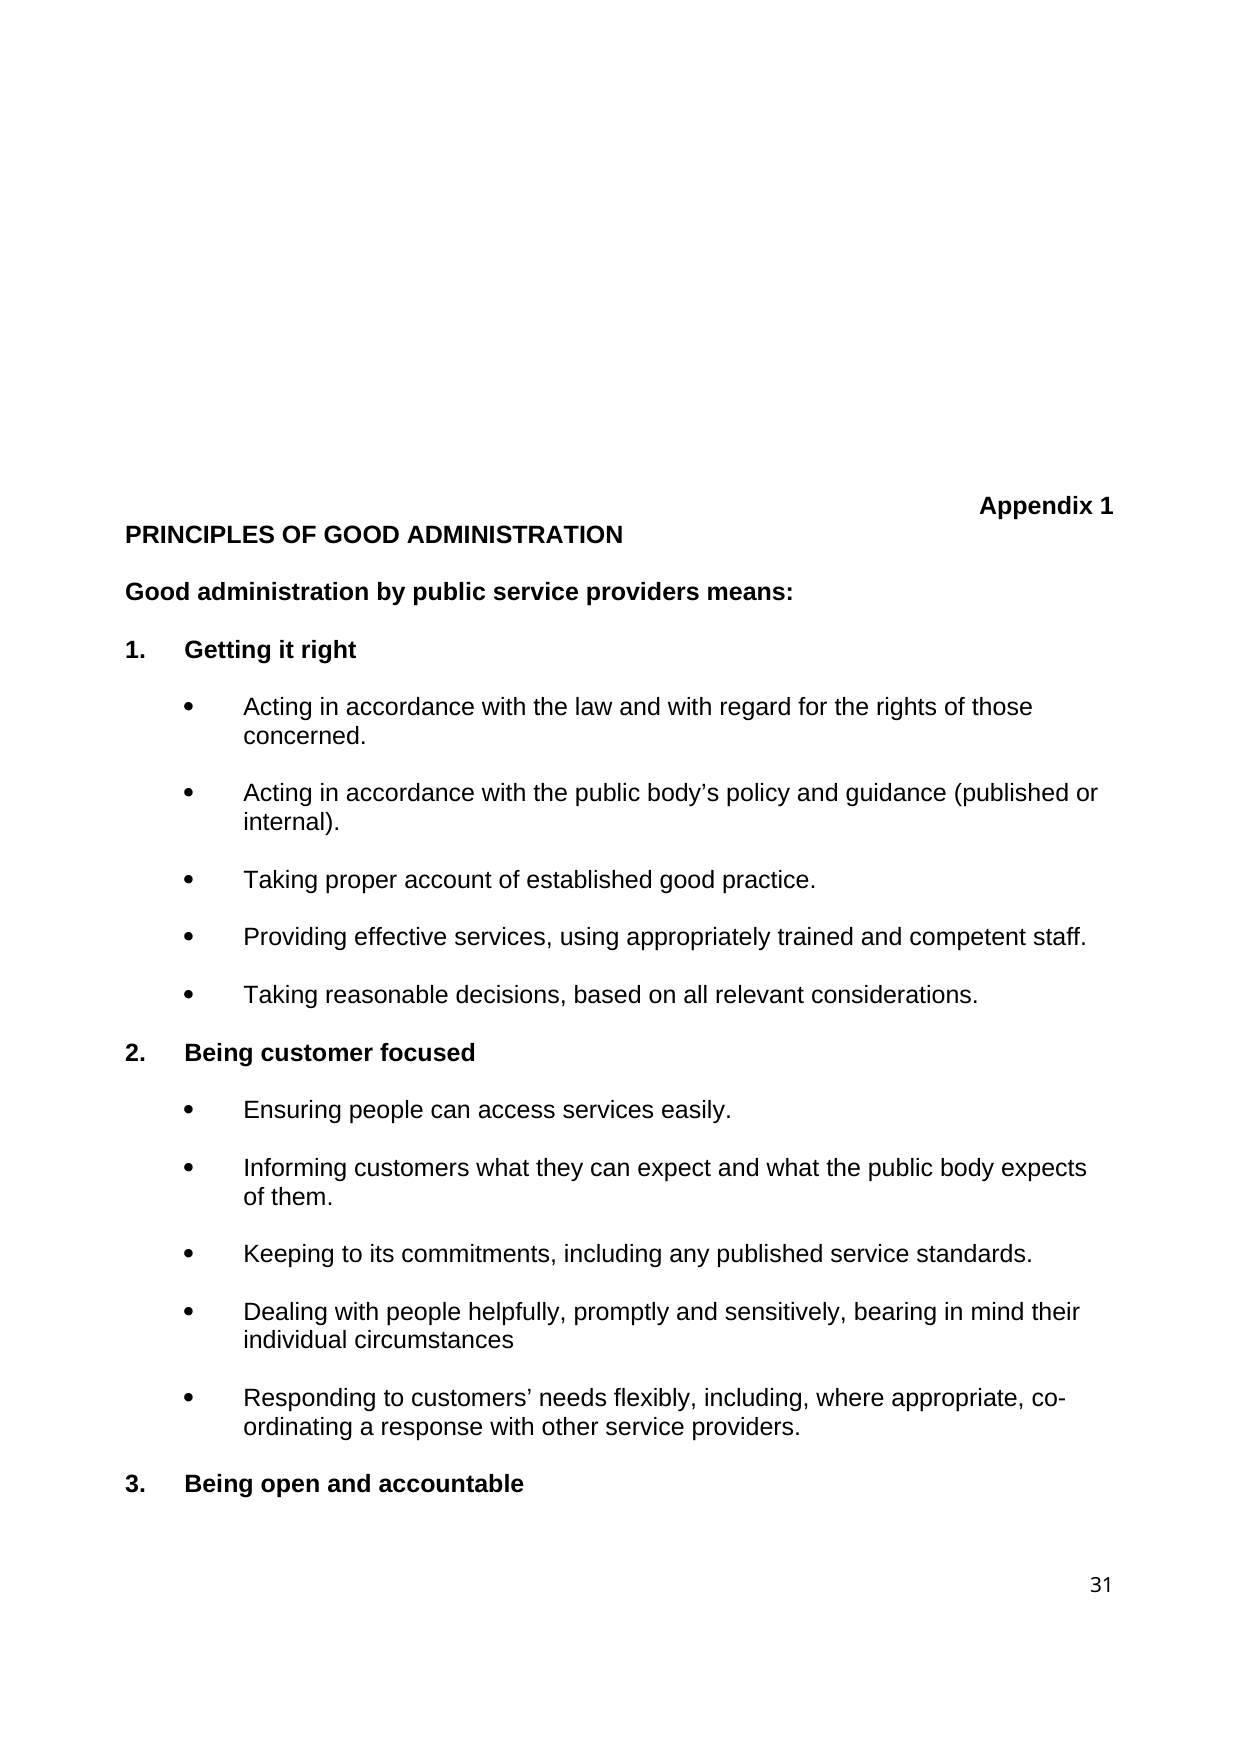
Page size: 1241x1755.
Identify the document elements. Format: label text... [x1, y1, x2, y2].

list Acting in accordance with the public body’s policy and guidance (published or internal). [184, 778, 1113, 836]
text 2. Being customer focused [125, 1038, 1113, 1066]
list Taking reasonable decisions, based on all relevant considerations. [184, 980, 1113, 1009]
text 1. Getting it right [125, 634, 1113, 663]
text Good administration by public service providers means: [125, 577, 1113, 606]
list Informing customers what they can expect and what the public body expects of them. [184, 1153, 1113, 1210]
list Keeping to its commitments, including any published service standards. [184, 1239, 1113, 1268]
list Acting in accordance with the law and with regard for the rights of those concerned. [184, 692, 1113, 750]
text Appendix 1 [125, 491, 1113, 519]
list Ensuring people can access services easily. [184, 1095, 1113, 1124]
list Dealing with people helpfully, promptly and sensitively, bearing in mind their individual circumstances [184, 1297, 1113, 1354]
text 3. Being open and accountable [125, 1469, 1113, 1498]
list Providing effective services, using appropriately trained and competent staff. [184, 922, 1113, 951]
list Responding to customers’ needs flexibly, including, where appropriate, co-ordinating a response with other service providers. [184, 1383, 1113, 1441]
text PRINCIPLES OF GOOD ADMINISTRATION [125, 519, 1113, 548]
list Taking proper account of established good practice. [184, 865, 1113, 894]
